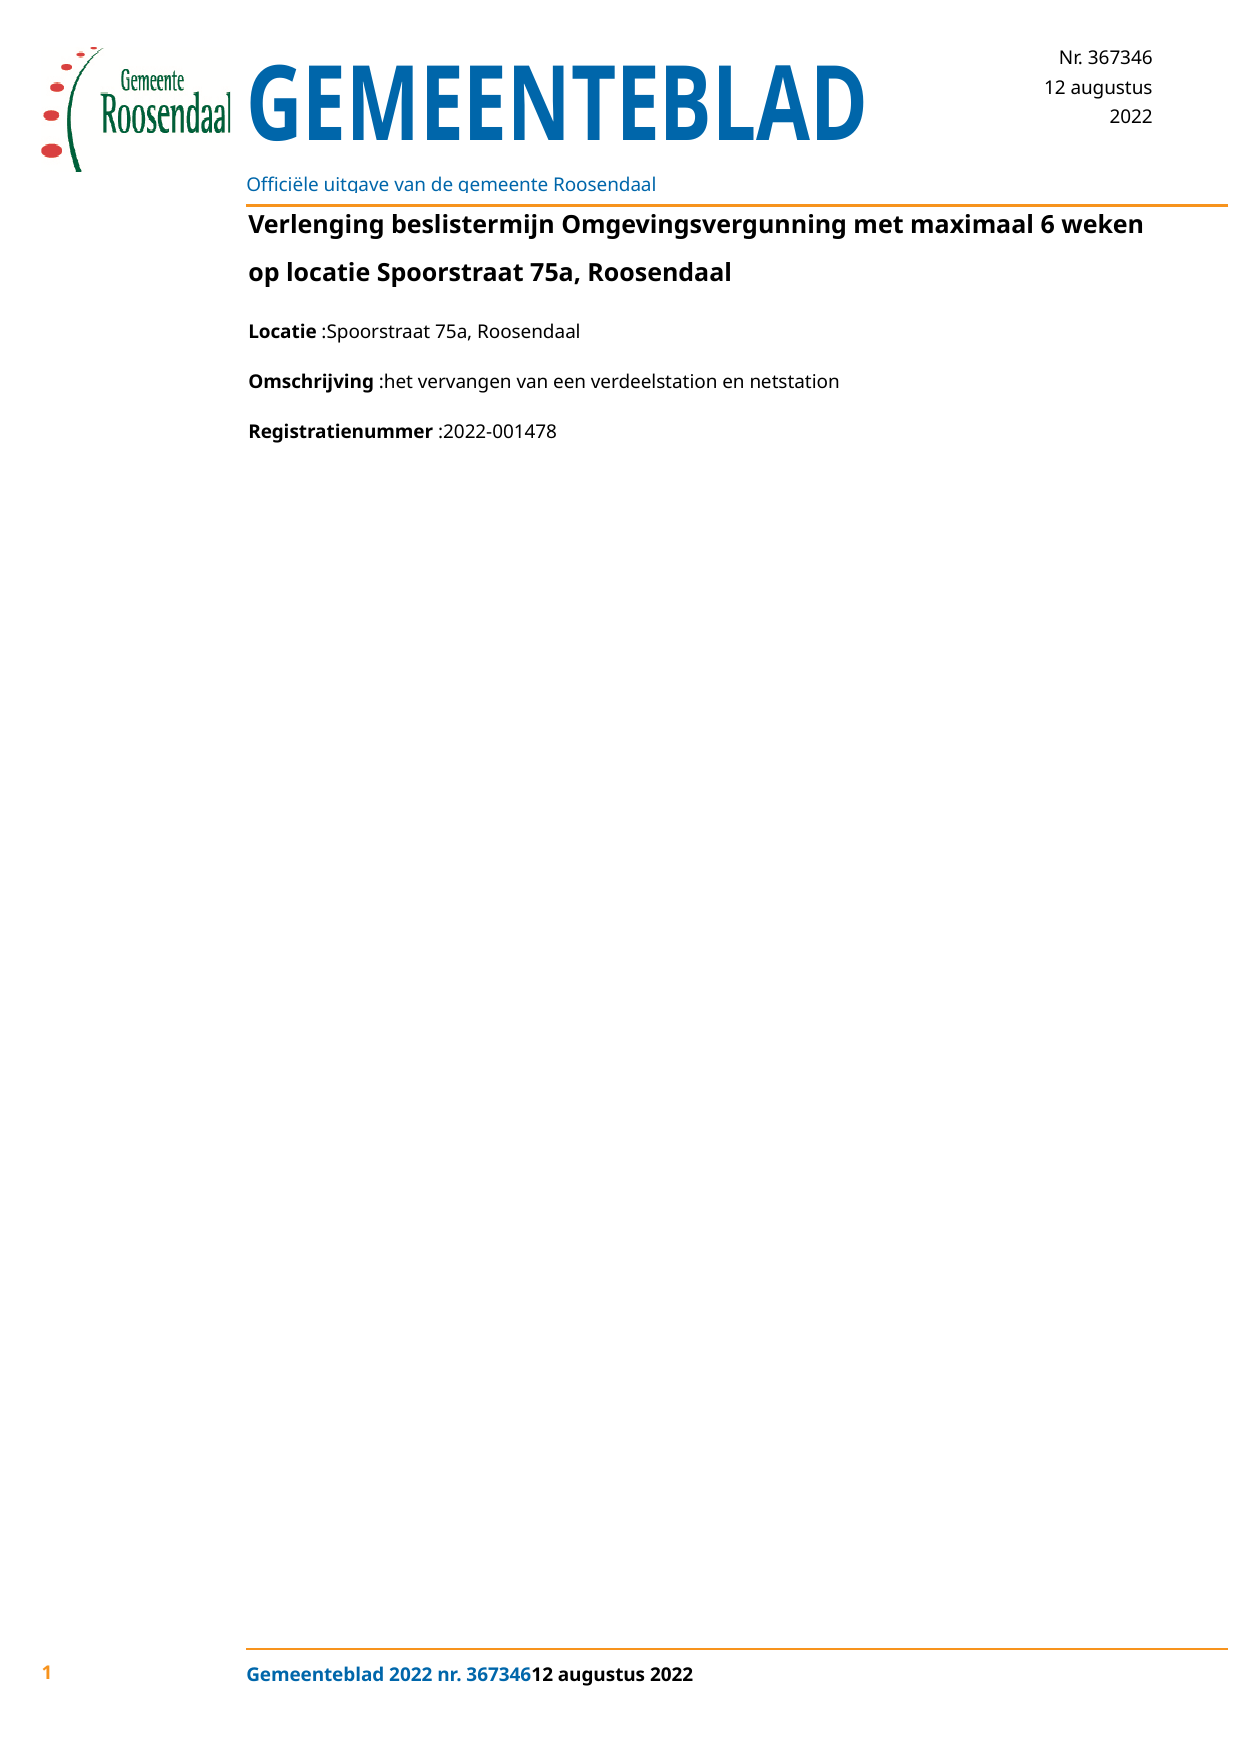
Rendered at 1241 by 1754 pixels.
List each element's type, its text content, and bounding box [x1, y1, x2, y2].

text Locatie :Spoorstraat 75a, Roosendaal [248, 318, 1152, 344]
text Registratienummer :2022-001478 [248, 419, 1152, 444]
text Verlenging beslistermijn Omgevingsvergunning met maximaal 6 weken op locatie Spoorstraat 75a, Roosendaal [248, 207, 1152, 288]
picture [41, 47, 231, 172]
text Omschrijving :het vervangen van een verdeelstation en netstation [248, 368, 1152, 394]
